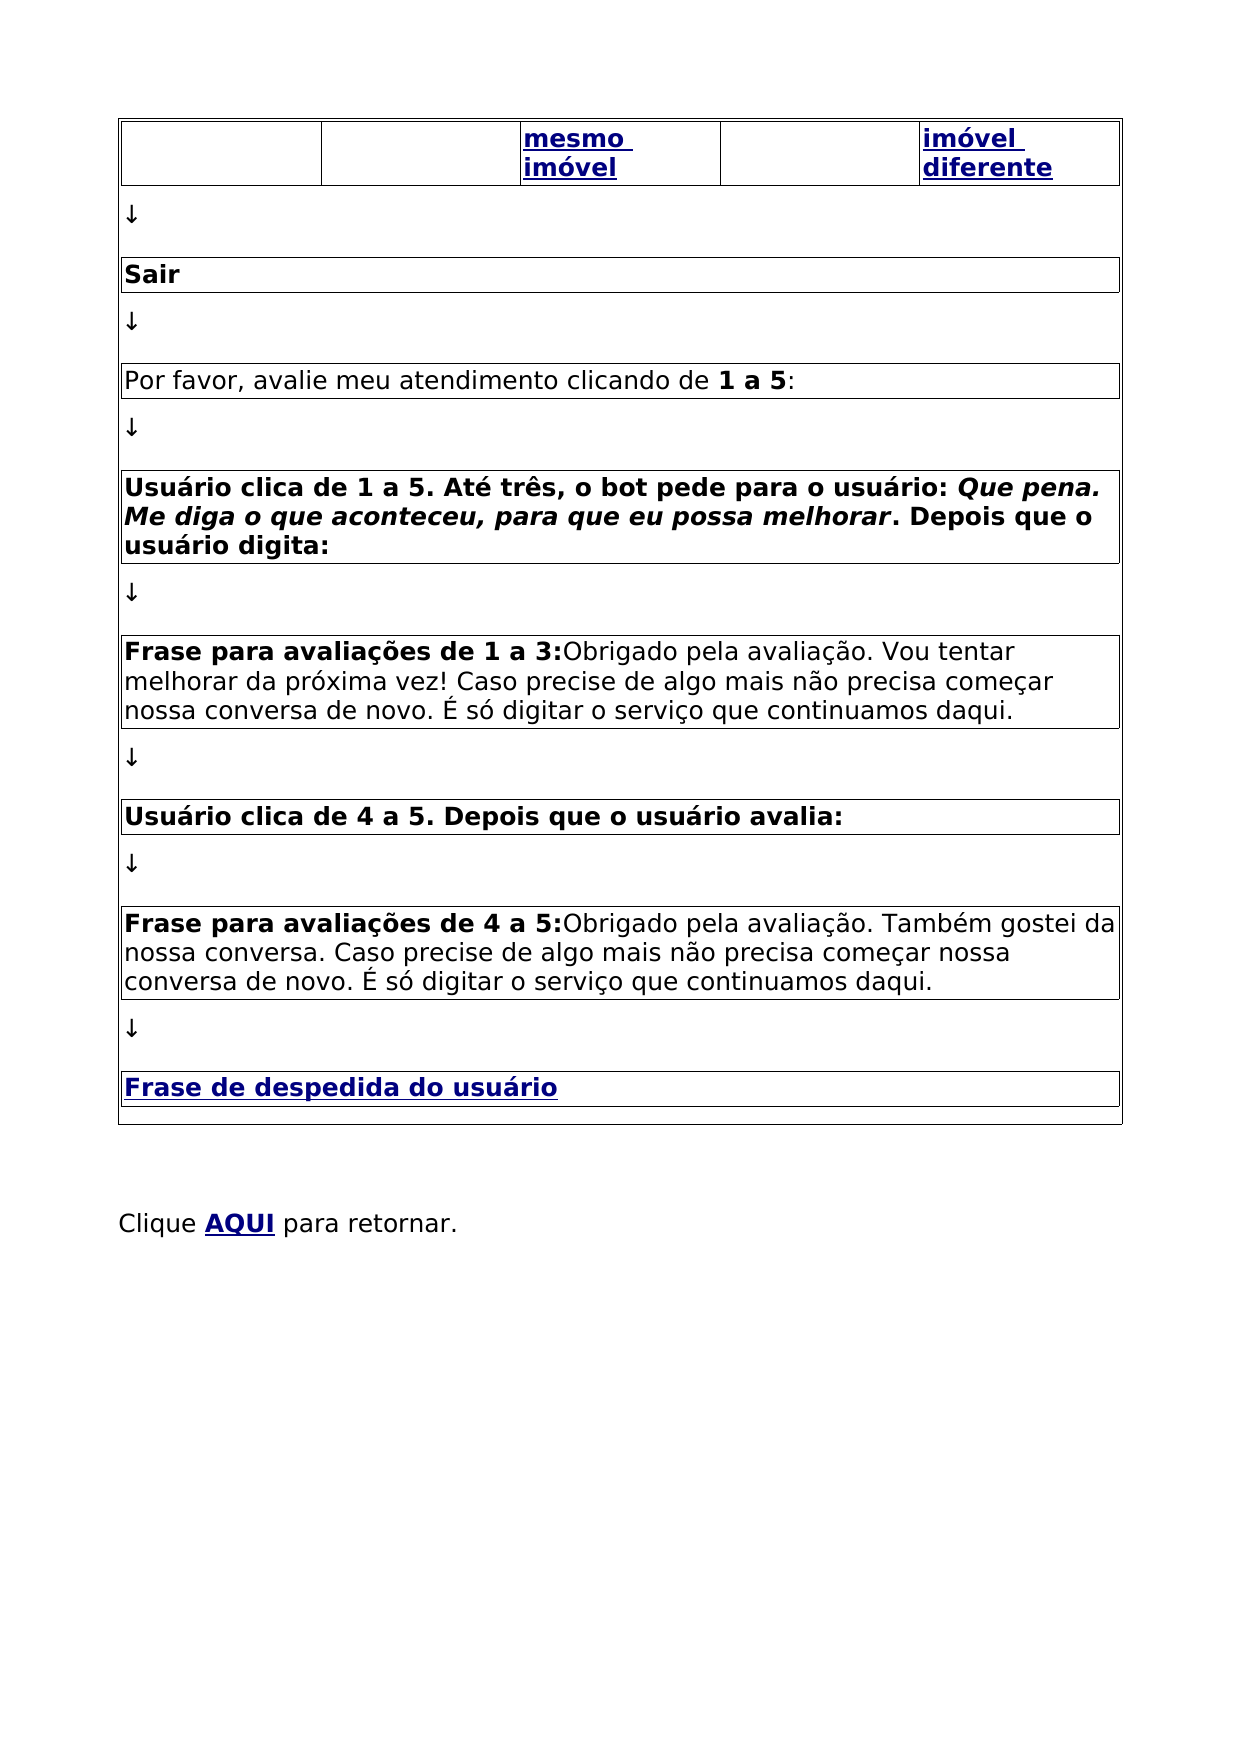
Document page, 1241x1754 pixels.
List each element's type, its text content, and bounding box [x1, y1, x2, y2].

table_header Frase para avaliações de 1 a 3:Obrigado pela avaliação. Vou tentar melhorar da próxima vez! Caso precise de algo mais não precisa começar nossa conversa de novo. É só digitar o serviço que continuamos daqui. [122, 636, 1119, 728]
table_header Usuário clica de 4 a 5. Depois que o usuário avalia: [122, 800, 1119, 834]
table_header Sair [122, 258, 1119, 292]
table_header Frase de despedida do usuário [122, 1072, 1119, 1106]
table_header mesmo imóvel [521, 122, 720, 185]
table_header [721, 122, 919, 185]
table_header [122, 122, 321, 185]
text Clique AQUI para retornar. [118, 1209, 1122, 1238]
table_header Usuário clica de 1 a 5. Até três, o bot pede para o usuário: Que pena. Me diga o que aconteceu, para que eu possa melhorar. Depois que o usuário digita: [122, 471, 1119, 563]
table_header ↓ ↓ ↓ ↓ ↓ ↓ ↓ [119, 119, 1122, 1123]
table_header imóvel diferente [920, 122, 1119, 185]
table_header Frase para avaliações de 4 a 5:Obrigado pela avaliação. Também gostei da nossa conversa. Caso precise de algo mais não precisa começar nossa conversa de novo. É só digitar o serviço que continuamos daqui. [122, 907, 1119, 999]
table_header [322, 122, 520, 185]
table_header Por favor, avalie meu atendimento clicando de 1 a 5: [122, 364, 1119, 398]
